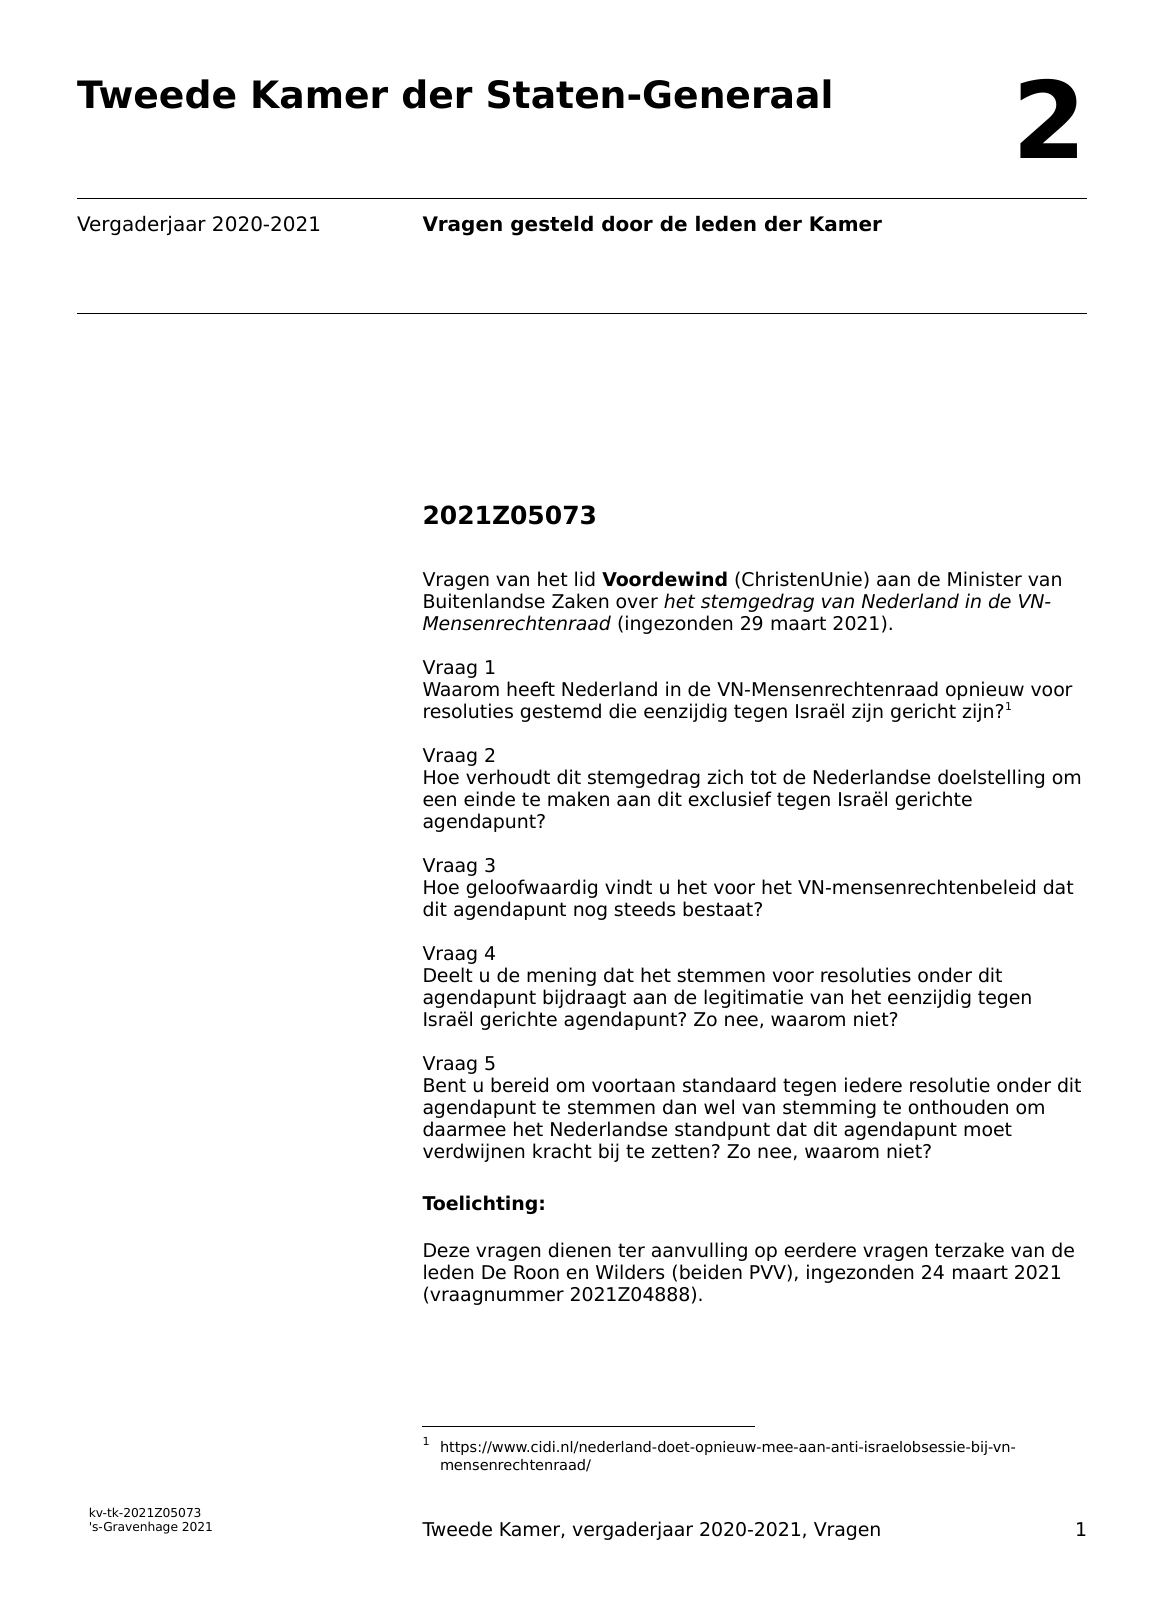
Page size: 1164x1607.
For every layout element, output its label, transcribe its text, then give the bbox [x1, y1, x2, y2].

text Vraag 1 [422, 657, 1087, 679]
subtitle Toelichting: [422, 1193, 1087, 1215]
text Vraag 3 [422, 855, 1087, 877]
table_cell Vergaderjaar 2020-2021 [77, 199, 422, 313]
text Vraag 2 [422, 745, 1087, 767]
table_cell Vragen gesteld door de leden der Kamer [422, 199, 1087, 313]
text Bent u bereid om voortaan standaard tegen iedere resolutie onder dit agendapunt te stemmen dan wel van stemming te onthouden om daarmee het Nederlandse standpunt dat dit agendapunt moet verdwijnen kracht bij te zetten? Zo nee, waarom niet? [422, 1075, 1087, 1163]
text Waarom heeft Nederland in de VN-Mensenrechtenraad opnieuw voor resoluties gestemd die eenzijdig tegen Israël zijn gericht zijn? [422, 679, 1087, 723]
table_header Tweede Kamer der Staten-Generaal [77, 59, 886, 198]
text https://www.cidi.nl/nederland-doet-opnieuw-mee-aan-anti-israelobsessie-bij-vn-mensenrechtenraad/ [422, 1435, 1087, 1474]
text Hoe geloofwaardig vindt u het voor het VN-mensenrechtenbeleid dat dit agendapunt nog steeds bestaat? [422, 877, 1087, 921]
text 2021Z05073 [422, 501, 1087, 531]
text Deelt u de mening dat het stemmen voor resoluties onder dit agendapunt bijdraagt aan de legitimatie van het eenzijdig tegen Israël gerichte agendapunt? Zo nee, waarom niet? [422, 965, 1087, 1031]
text Vragen van het lid Voordewind (ChristenUnie) aan de Minister van Buitenlandse Zaken over het stemgedrag van Nederland in de VN-Mensenrechtenraad (ingezonden 29 maart 2021). [422, 569, 1087, 635]
text 's-Gravenhage 2021 [88, 1520, 323, 1534]
text Vraag 5 [422, 1053, 1087, 1075]
text kv-tk-2021Z05073 [88, 1506, 323, 1520]
text Deze vragen dienen ter aanvulling op eerdere vragen terzake van de leden De Roon en Wilders (beiden PVV), ingezonden 24 maart 2021 (vraagnummer 2021Z04888). [422, 1240, 1087, 1306]
text Vraag 4 [422, 943, 1087, 965]
table_header 2 [886, 59, 1087, 198]
text Hoe verhoudt dit stemgedrag zich tot de Nederlandse doelstelling om een einde te maken aan dit exclusief tegen Israël gerichte agendapunt? [422, 767, 1087, 833]
